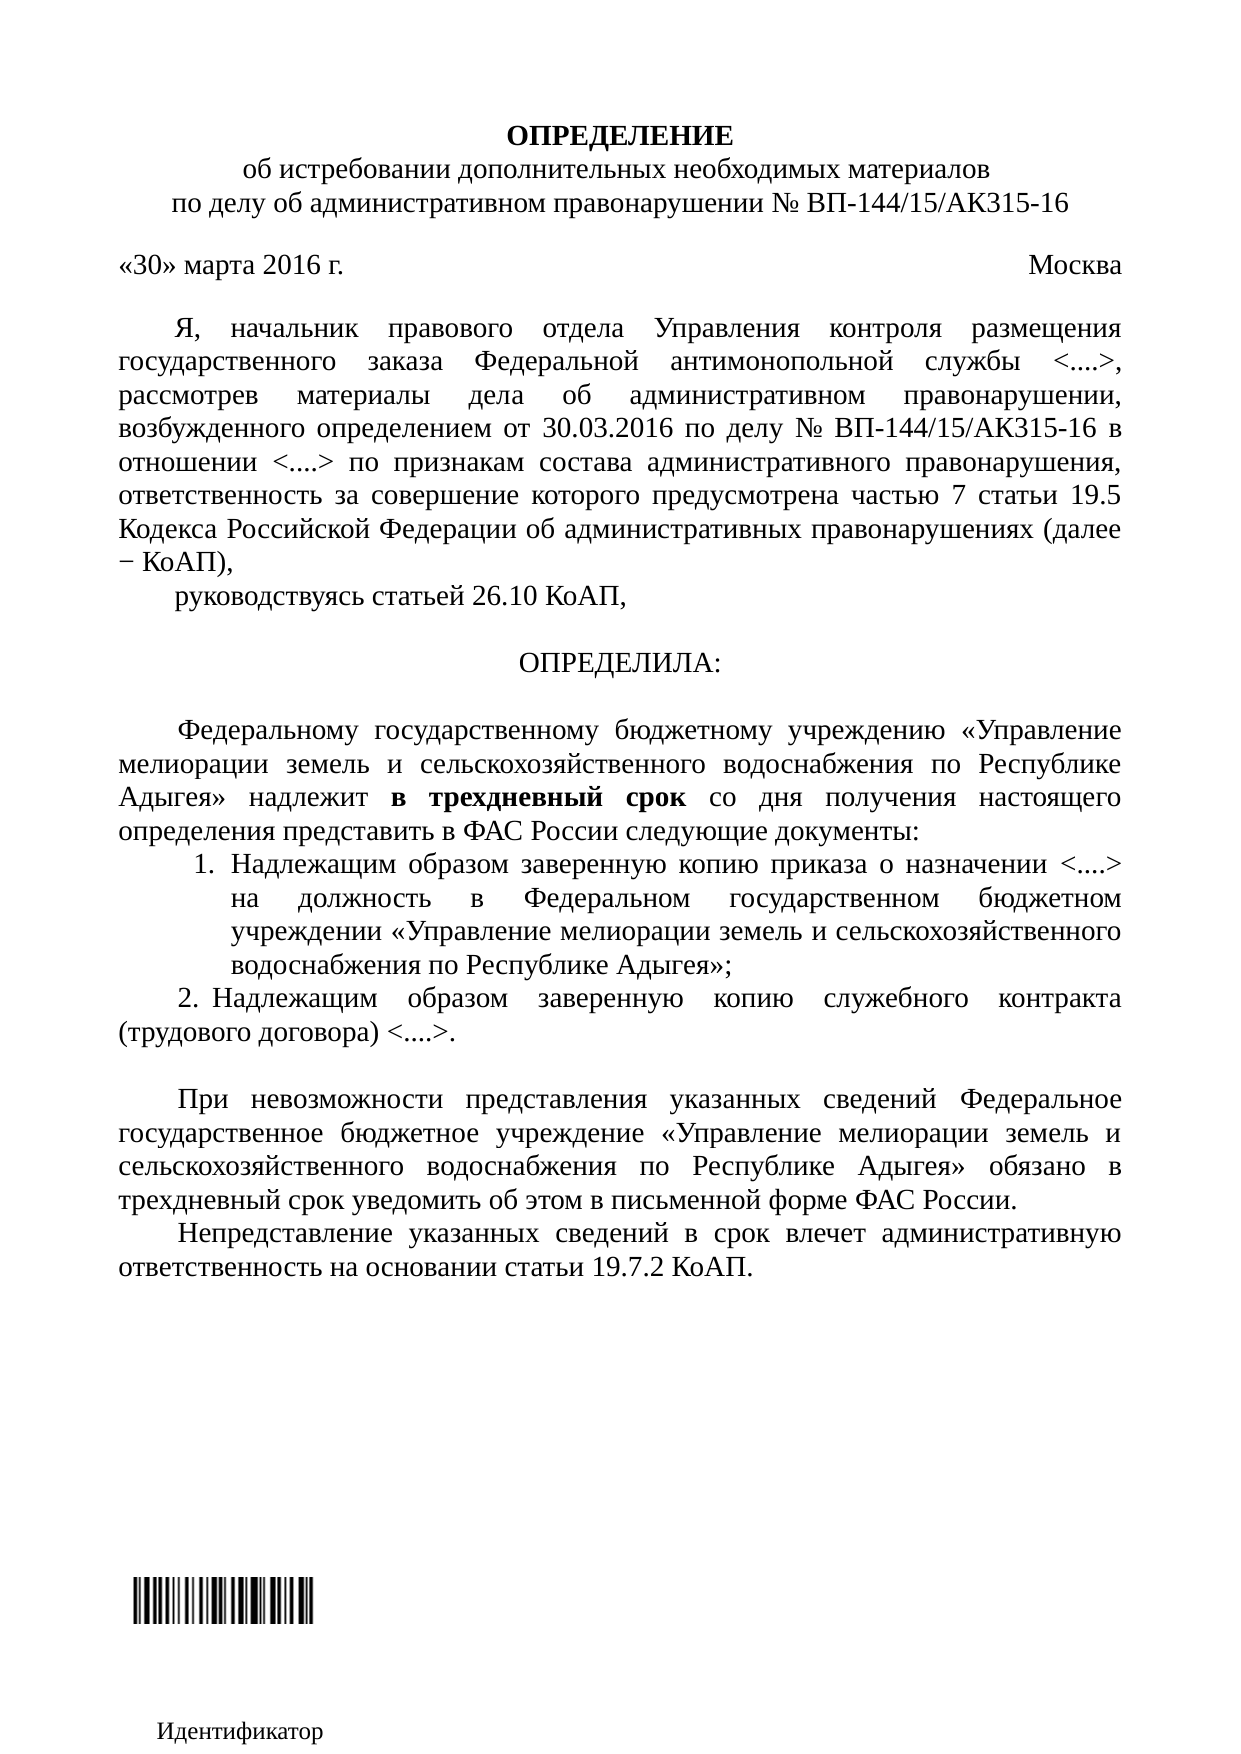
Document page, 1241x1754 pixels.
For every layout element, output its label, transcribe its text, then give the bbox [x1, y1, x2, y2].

list Надлежащим образом заверенную копию приказа о назначении <....> на должность в Федеральном государственном бюджетном учреждении «Управление мелиорации земель и сельскохозяйственного водоснабжения по Республике Адыгея»; [193, 846, 1122, 981]
list Надлежащим образом заверенную копию служебного контракта (трудового договора) <....>. [118, 981, 1122, 1048]
picture [118, 1577, 331, 1624]
text по делу об административном правонарушении № ВП-144/15/АК315-16 [118, 185, 1122, 219]
text Федеральному государственному бюджетному учреждению «Управление мелиорации земель и сельскохозяйственного водоснабжения по Республике Адыгея» надлежит в трехдневный срок со дня получения настоящего определения представить в ФАС России следующие документы: [118, 712, 1122, 846]
text ОПРЕДЕЛИЛА: [118, 645, 1122, 679]
text При невозможности представления указанных сведений Федеральное государственное бюджетное учреждение «Управление мелиорации земель и сельскохозяйственного водоснабжения по Республике Адыгея» обязано в трехдневный срок уведомить об этом в письменной форме ФАС России. [118, 1081, 1122, 1215]
text об истребовании дополнительных необходимых материалов [118, 152, 1122, 185]
text ОПРЕДЕЛЕНИЕ [118, 118, 1122, 152]
text Непредставление указанных сведений в срок влечет административную ответственность на основании статьи 19.7.2 КоАП. [118, 1215, 1122, 1282]
text Я, начальник правового отдела Управления контроля размещения государственного заказа Федеральной антимонопольной службы <....>, рассмотрев материалы дела об административном правонарушении, возбужденного определением от 30.03.2016 по делу № ВП-144/15/АК315-16 в отношении <....> по признакам состава административного правонарушения, ответственность за совершение которого предусмотрена частью 7 статьи 19.5 Кодекса Российской Федерации об административных правонарушениях (далее − КоАП), [118, 310, 1122, 578]
text «30» марта 2016 г. Москва [118, 247, 1122, 281]
text руководствуясь статьей 26.10 КоАП, [118, 578, 1122, 612]
